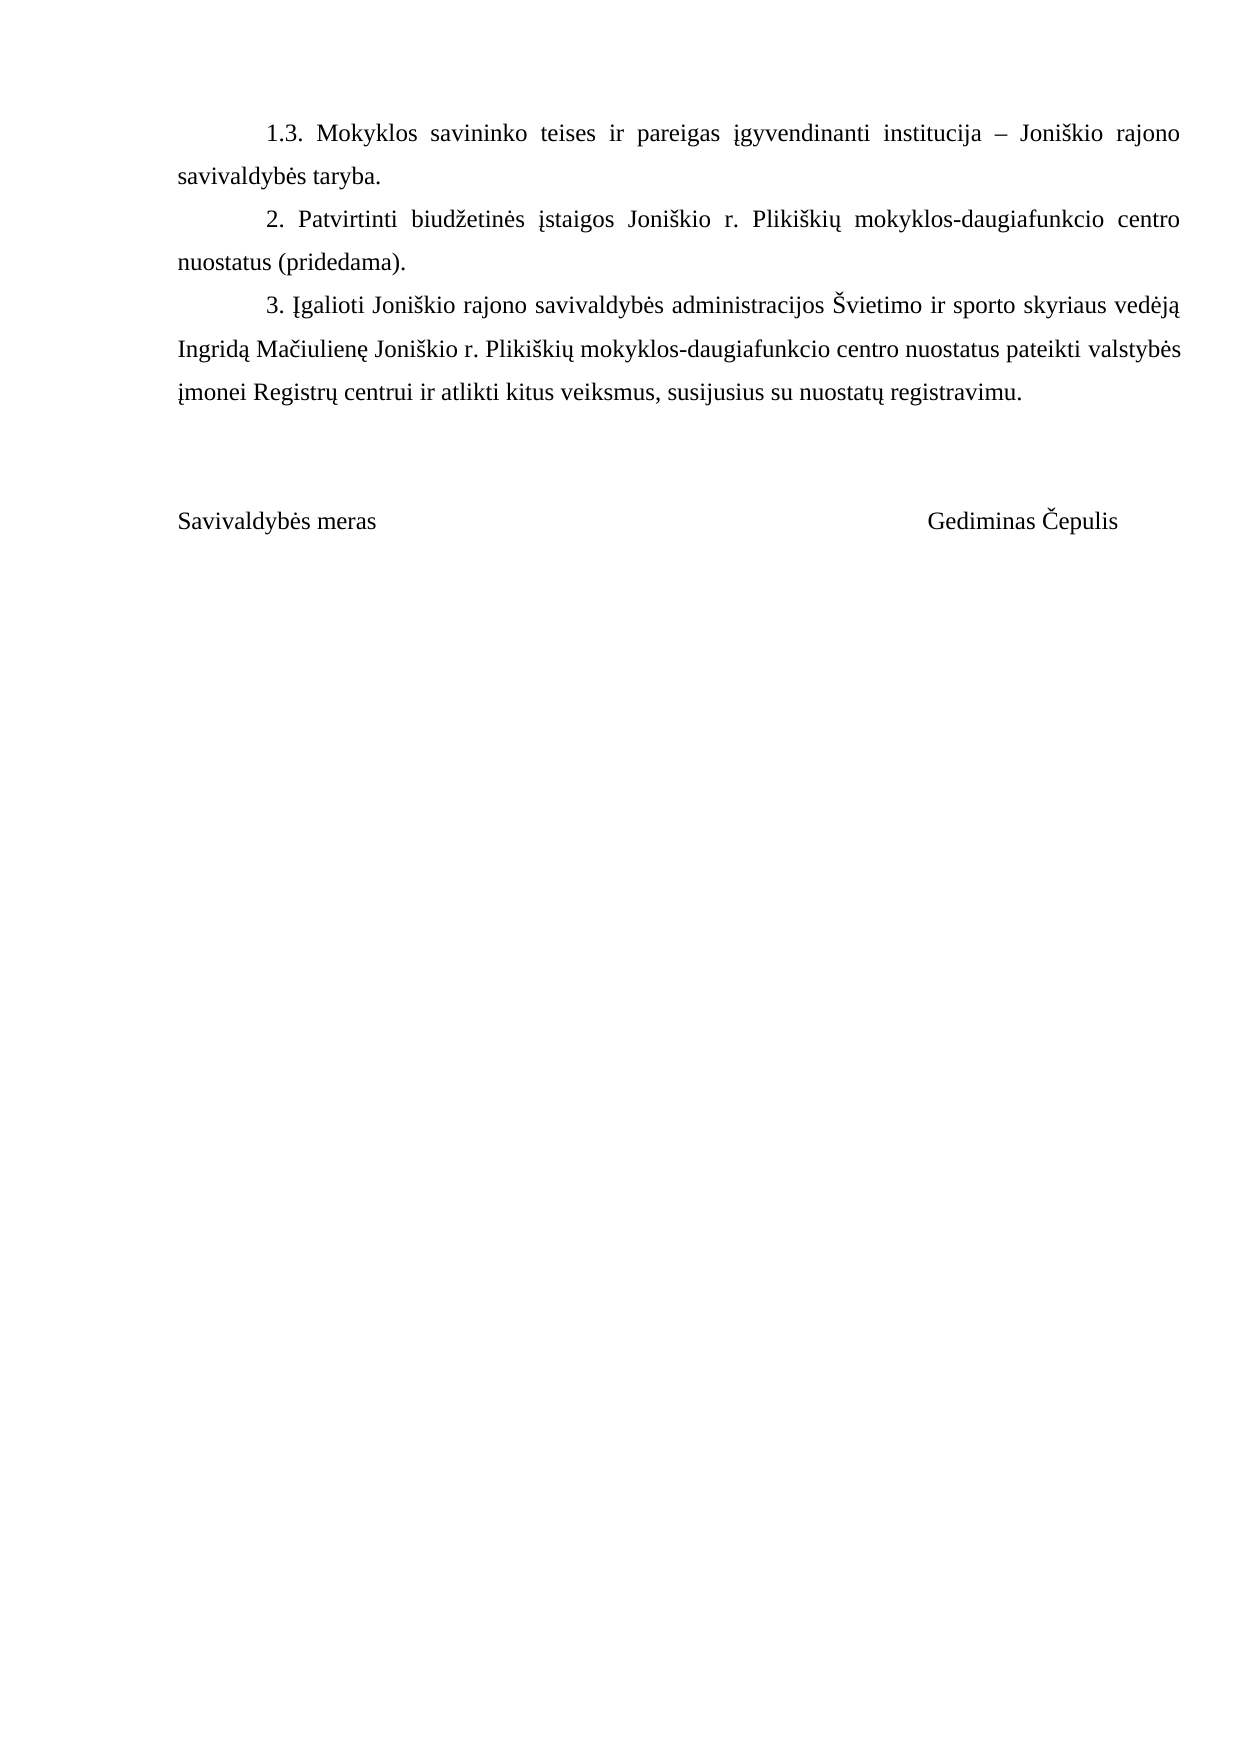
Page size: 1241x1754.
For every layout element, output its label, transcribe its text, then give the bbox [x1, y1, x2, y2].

text 1.3. Mokyklos savininko teises ir pareigas įgyvendinanti institucija – Joniškio rajono savivaldybės taryba. [177, 118, 1181, 190]
text 3. Įgalioti Joniškio rajono savivaldybės administracijos Švietimo ir sporto skyriaus vedėją Ingridą Mačiulienę Joniškio r. Plikiškių mokyklos-daugiafunkcio centro nuostatus pateikti valstybės įmonei Registrų centrui ir atlikti kitus veiksmus, susijusius su nuostatų registravimu. [177, 291, 1181, 406]
text Savivaldybės meras Gediminas Čepulis [177, 506, 1181, 535]
text 2. Patvirtinti biudžetinės įstaigos Joniškio r. Plikiškių mokyklos-daugiafunkcio centro nuostatus (pridedama). [177, 204, 1181, 276]
